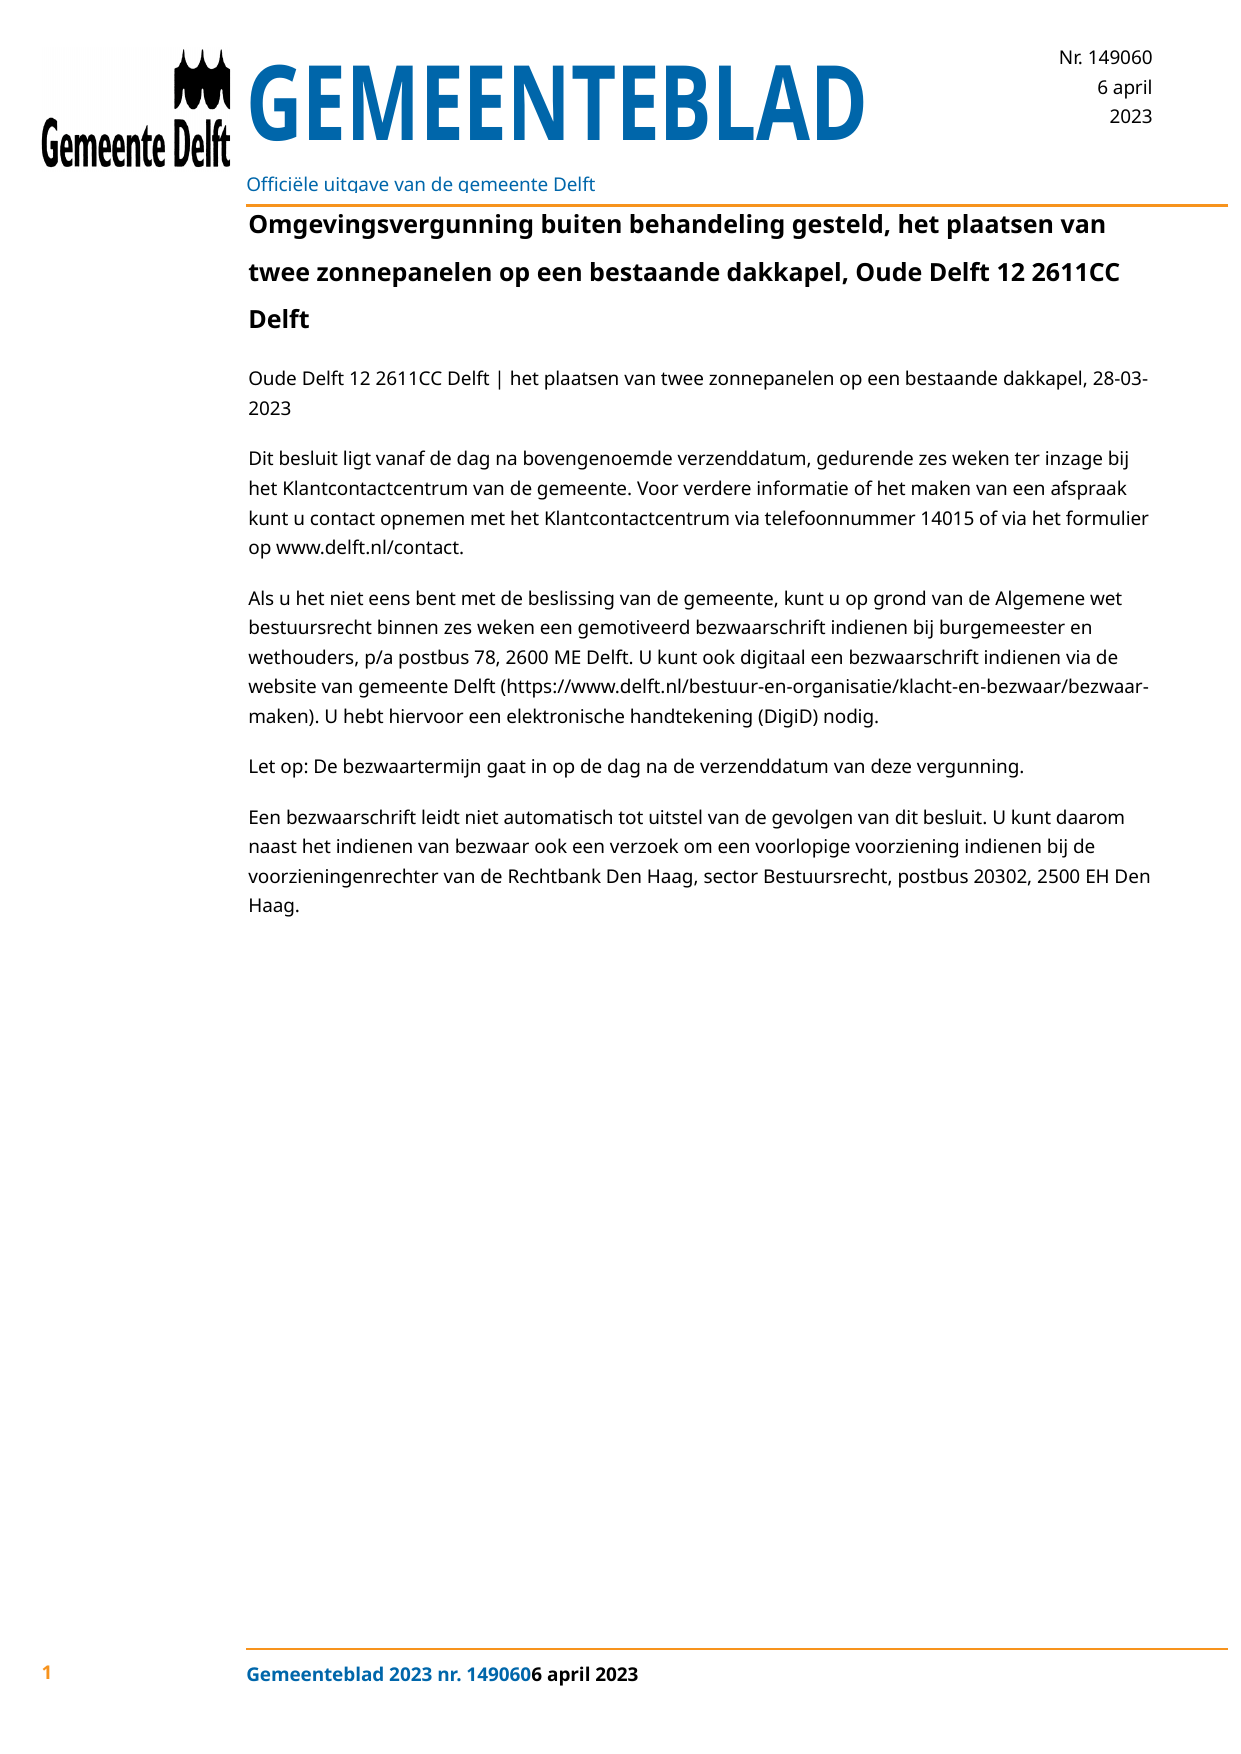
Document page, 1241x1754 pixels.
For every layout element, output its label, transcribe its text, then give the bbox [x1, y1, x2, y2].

text Dit besluit ligt vanaf de dag na bovengenoemde verzenddatum, gedurende zes weken ter inzage bij het Klantcontactcentrum van de gemeente. Voor verdere informatie of het maken van een afspraak kunt u contact opnemen met het Klantcontactcentrum via telefoonnummer 14015 of via het formulier op www.delft.nl/contact. [248, 446, 1152, 560]
text Een bezwaarschrift leidt niet automatisch tot uitstel van de gevolgen van dit besluit. U kunt daarom naast het indienen van bezwaar ook een verzoek om een voorlopige voorziening indienen bij de voorzieningenrechter van de Rechtbank Den Haag, sector Bestuursrecht, postbus 20302, 2500 EH Den Haag. [248, 804, 1152, 918]
text Als u het niet eens bent met de beslissing van de gemeente, kunt u op grond van de Algemene wet bestuursrecht binnen zes weken een gemotiveerd bezwaarschrift indienen bij burgemeester en wethouders, p/a postbus 78, 2600 ME Delft. U kunt ook digitaal een bezwaarschrift indienen via de website van gemeente Delft (https://www.delft.nl/bestuur-en-organisatie/klacht-en-bezwaar/bezwaar-maken). U hebt hiervoor een elektronische handtekening (DigiD) nodig. [248, 585, 1152, 729]
text Let op: De bezwaartermijn gaat in op de dag na de verzenddatum van deze vergunning. [248, 753, 1152, 779]
picture [41, 47, 231, 172]
text Omgevingsvergunning buiten behandeling gesteld, het plaatsen van twee zonnepanelen op een bestaande dakkapel, Oude Delft 12 2611CC Delft [248, 207, 1152, 336]
text Oude Delft 12 2611CC Delft | het plaatsen van twee zonnepanelen op een bestaande dakkapel, 28-03-2023 [248, 366, 1152, 421]
